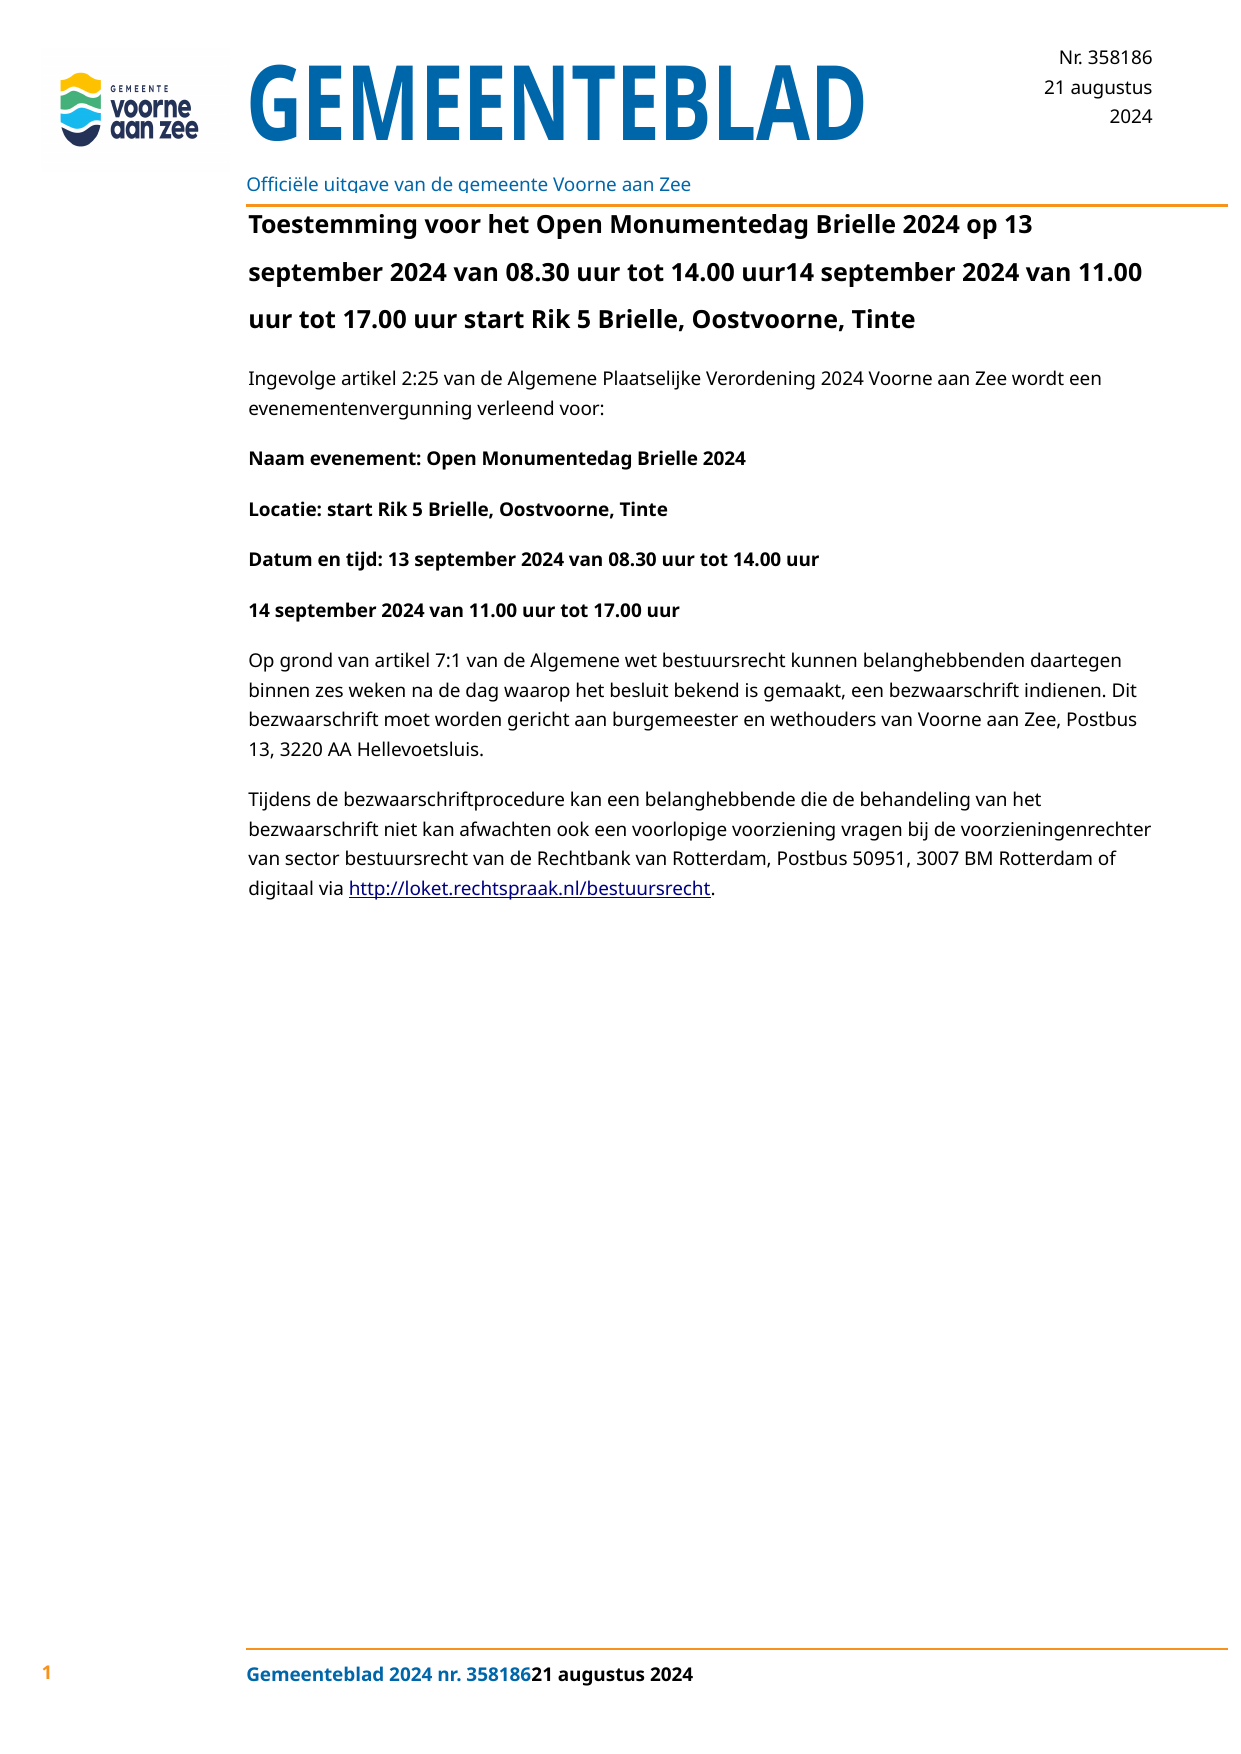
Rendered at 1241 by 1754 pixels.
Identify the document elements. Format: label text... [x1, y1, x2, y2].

text Op grond van artikel 7:1 van de Algemene wet bestuursrecht kunnen belanghebbenden daartegen binnen zes weken na de dag waarop het besluit bekend is gemaakt, een bezwaarschrift indienen. Dit bezwaarschrift moet worden gericht aan burgemeester en wethouders van Voorne aan Zee, Postbus 13, 3220 AA Hellevoetsluis. [248, 647, 1152, 762]
text Toestemming voor het Open Monumentedag Brielle 2024 op 13 september 2024 van 08.30 uur tot 14.00 uur14 september 2024 van 11.00 uur tot 17.00 uur start Rik 5 Brielle, Oostvoorne, Tinte [248, 207, 1152, 336]
text Datum en tijd: 13 september 2024 van 08.30 uur tot 14.00 uur [248, 546, 1152, 572]
text Locatie: start Rik 5 Brielle, Oostvoorne, Tinte [248, 496, 1152, 522]
text Ingevolge artikel 2:25 van de Algemene Plaatselijke Verordening 2024 Voorne aan Zee wordt een evenementenvergunning verleend voor: [248, 366, 1152, 421]
text 14 september 2024 van 11.00 uur tot 17.00 uur [248, 597, 1152, 622]
text Naam evenement: Open Monumentedag Brielle 2024 [248, 446, 1152, 471]
picture [41, 47, 231, 172]
text Tijdens de bezwaarschriftprocedure kan een belanghebbende die de behandeling van het bezwaarschrift niet kan afwachten ook een voorlopige voorziening vragen bij de voorzieningenrechter van sector bestuursrecht van de Rechtbank van Rotterdam, Postbus 50951, 3007 BM Rotterdam of digitaal via http://loket.rechtspraak.nl/bestuursrecht. [248, 786, 1152, 901]
